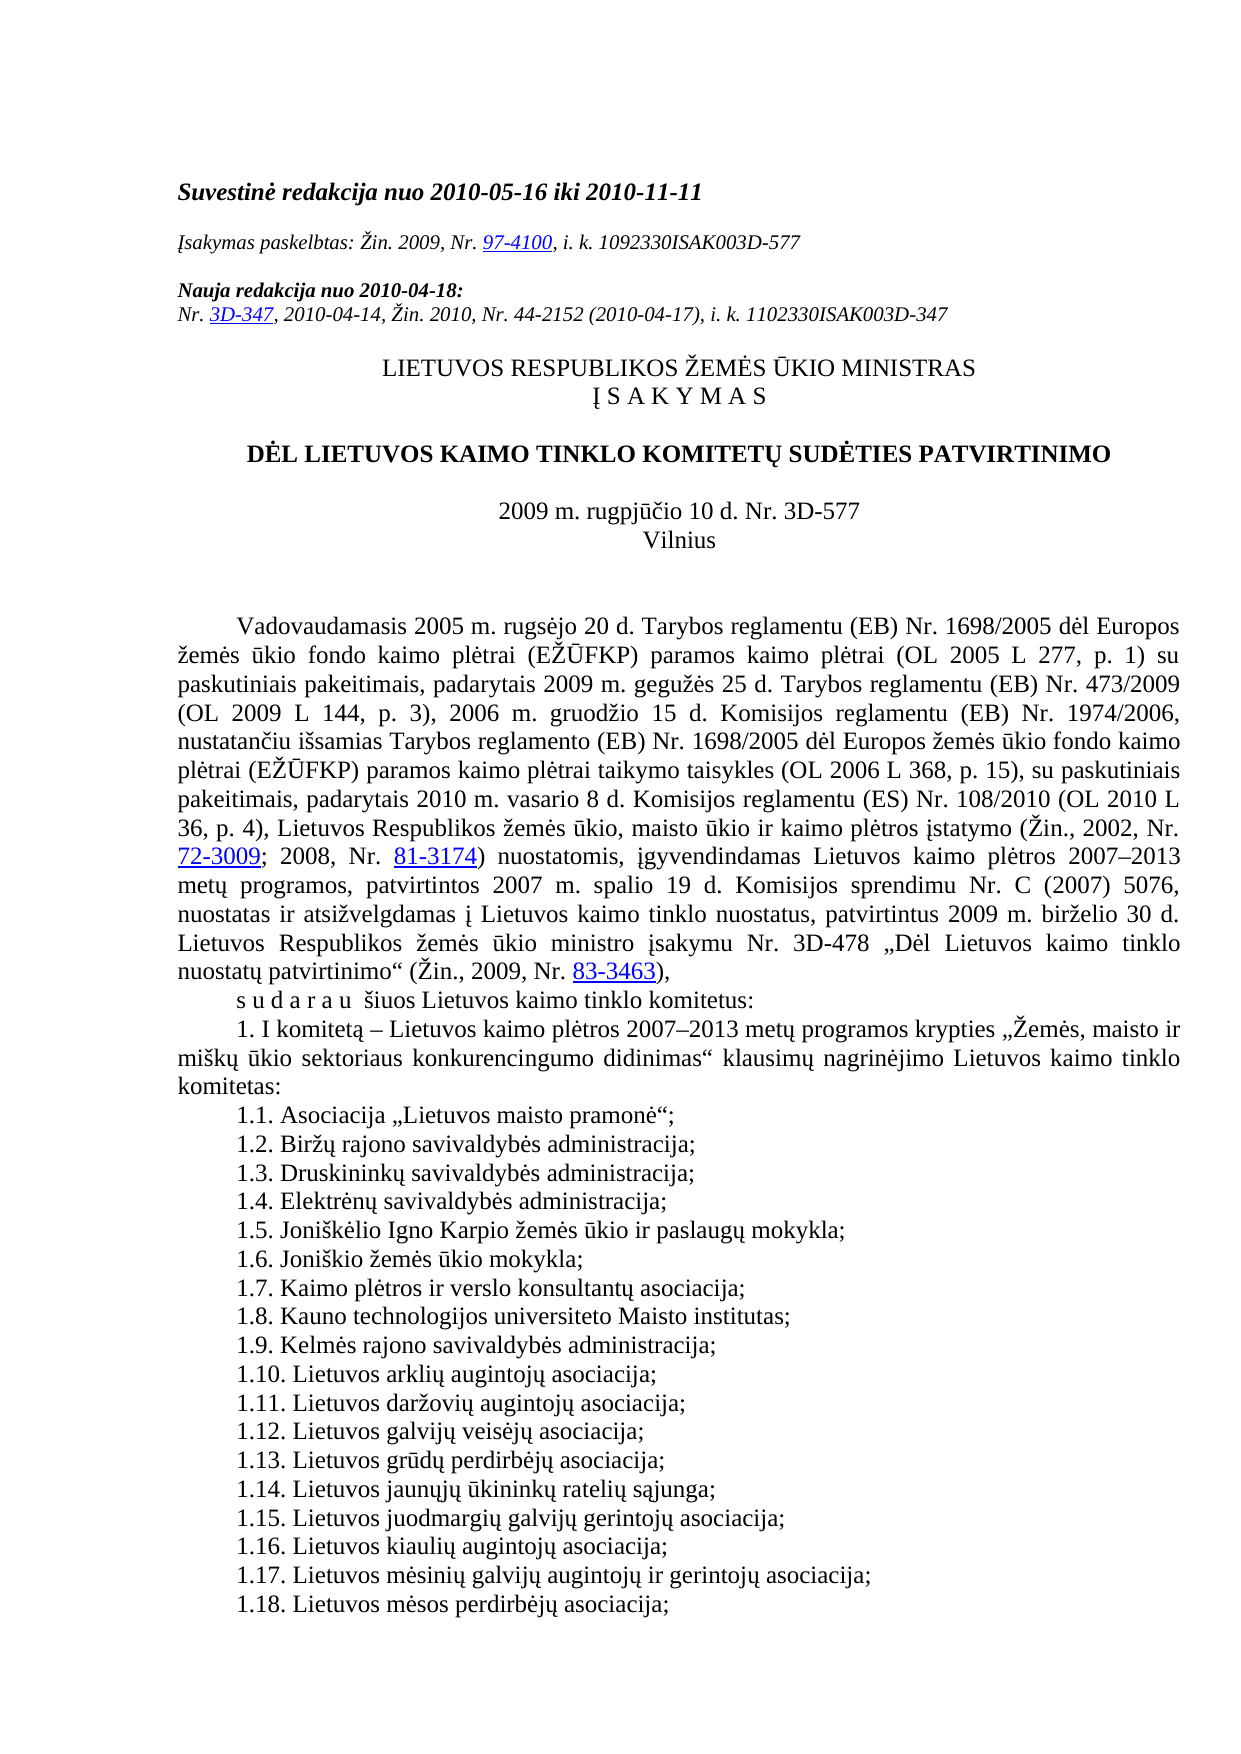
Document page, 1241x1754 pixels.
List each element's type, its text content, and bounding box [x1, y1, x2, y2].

text Vilnius [177, 525, 1181, 554]
text Nauja redakcija nuo 2010-04-18: [177, 278, 1181, 302]
text Nr. 3D-347, 2010-04-14, Žin. 2010, Nr. 44-2152 (2010-04-17), i. k. 1102330ISAK003D-347 [177, 302, 1181, 326]
text 1.18. Lietuvos mėsos perdirbėjų asociacija; [177, 1589, 1181, 1618]
text 1.3. Druskininkų savivaldybės administracija; [177, 1158, 1181, 1186]
text 1.13. Lietuvos grūdų perdirbėjų asociacija; [177, 1445, 1181, 1474]
text 1.17. Lietuvos mėsinių galvijų augintojų ir gerintojų asociacija; [177, 1560, 1181, 1589]
text Įsakymas paskelbtas: Žin. 2009, Nr. 97-4100, i. k. 1092330ISAK003D-577 [177, 230, 1181, 254]
text 1.16. Lietuvos kiaulių augintojų asociacija; [177, 1531, 1181, 1560]
text ĮSAKYMAS [177, 381, 1181, 410]
text 1.11. Lietuvos daržovių augintojų asociacija; [177, 1388, 1181, 1416]
text 1.15. Lietuvos juodmargių galvijų gerintojų asociacija; [177, 1503, 1181, 1531]
text 1.5. Joniškėlio Igno Karpio žemės ūkio ir paslaugų mokykla; [177, 1215, 1181, 1244]
text 1.6. Joniškio žemės ūkio mokykla; [177, 1244, 1181, 1273]
text sudarau šiuos Lietuvos kaimo tinklo komitetus: [177, 985, 1181, 1014]
text 1.12. Lietuvos galvijų veisėjų asociacija; [177, 1416, 1181, 1445]
text 1.8. Kauno technologijos universiteto Maisto institutas; [177, 1301, 1181, 1330]
text 1.2. Biržų rajono savivaldybės administracija; [177, 1129, 1181, 1158]
text 1.1. Asociacija „Lietuvos maisto pramonė“; [177, 1100, 1181, 1129]
text 1.4. Elektrėnų savivaldybės administracija; [177, 1186, 1181, 1215]
text 1.14. Lietuvos jaunųjų ūkininkų ratelių sąjunga; [177, 1474, 1181, 1503]
text 1.9. Kelmės rajono savivaldybės administracija; [177, 1330, 1181, 1359]
text Suvestinė redakcija nuo 2010-05-16 iki 2010-11-11 [177, 177, 1181, 206]
text Vadovaudamasis 2005 m. rugsėjo 20 d. Tarybos reglamentu (EB) Nr. 1698/2005 dėl Europos žemės ūkio fondo kaimo plėtrai (EŽŪFKP) paramos kaimo plėtrai (OL 2005 L 277, p. 1) su paskutiniais pakeitimais, padarytais 2009 m. gegužės 25 d. Tarybos reglamentu (EB) Nr. 473/2009 (OL 2009 L 144, p. 3), 2006 m. gruodžio 15 d. Komisijos reglamentu (EB) Nr. 1974/2006, nustatančiu išsamias Tarybos reglamento (EB) Nr. 1698/2005 dėl Europos žemės ūkio fondo kaimo plėtrai (EŽŪFKP) paramos kaimo plėtrai taikymo taisykles (OL 2006 L 368, p. 15), su paskutiniais pakeitimais, padarytais 2010 m. vasario 8 d. Komisijos reglamentu (ES) Nr. 108/2010 (OL 2010 L 36, p. 4), Lietuvos Respublikos žemės ūkio, maisto ūkio ir kaimo plėtros įstatymo (Žin., 2002, Nr. 72-3009; 2008, Nr. 81-3174) nuostatomis, įgyvendindamas Lietuvos kaimo plėtros 2007–2013 metų programos, patvirtintos 2007 m. spalio 19 d. Komisijos sprendimu Nr. C (2007) 5076, nuostatas ir atsižvelgdamas į Lietuvos kaimo tinklo nuostatus, patvirtintus 2009 m. birželio 30 d. Lietuvos Respublikos žemės ūkio ministro įsakymu Nr. 3D-478 „Dėl Lietuvos kaimo tinklo nuostatų patvirtinimo“ (Žin., 2009, Nr. 83-3463), [177, 611, 1181, 985]
text DĖL LIETUVOS KAIMO TINKLO KOMITETŲ SUDĖTIES PATVIRTINIMO [177, 439, 1181, 468]
text 2009 m. rugpjūčio 10 d. Nr. 3D-577 [177, 496, 1181, 525]
text 1. I komitetą – Lietuvos kaimo plėtros 2007–2013 metų programos krypties „Žemės, maisto ir miškų ūkio sektoriaus konkurencingumo didinimas“ klausimų nagrinėjimo Lietuvos kaimo tinklo komitetas: [177, 1014, 1181, 1100]
text LIETUVOS RESPUBLIKOS ŽEMĖS ŪKIO MINISTRAS [177, 353, 1181, 381]
text 1.7. Kaimo plėtros ir verslo konsultantų asociacija; [177, 1273, 1181, 1301]
text 1.10. Lietuvos arklių augintojų asociacija; [177, 1359, 1181, 1388]
